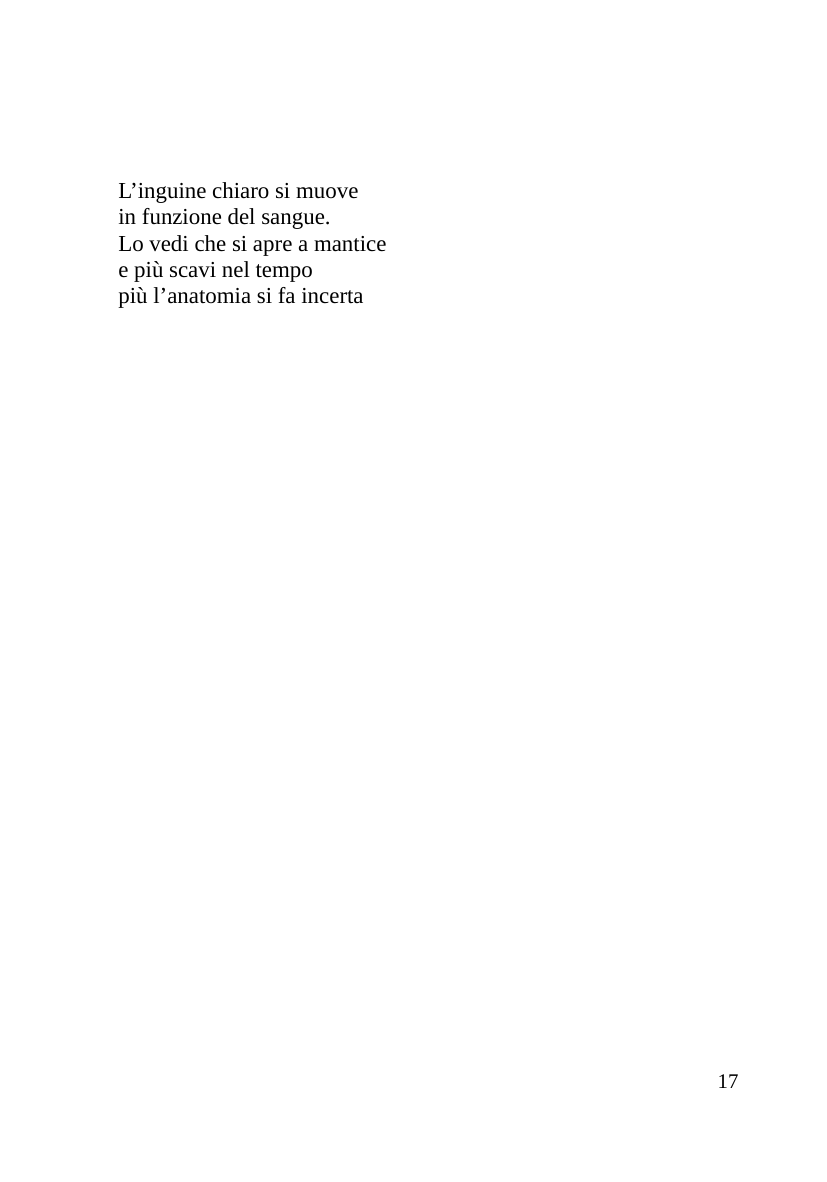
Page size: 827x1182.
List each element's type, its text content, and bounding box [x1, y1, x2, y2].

text in funzione del sangue. [118, 203, 738, 230]
text L’inguine chiaro si muove [118, 177, 738, 203]
text più l’anatomia si fa incerta [118, 282, 738, 309]
text Lo vedi che si apre a mantice [118, 230, 738, 256]
text e più scavi nel tempo [118, 256, 738, 282]
